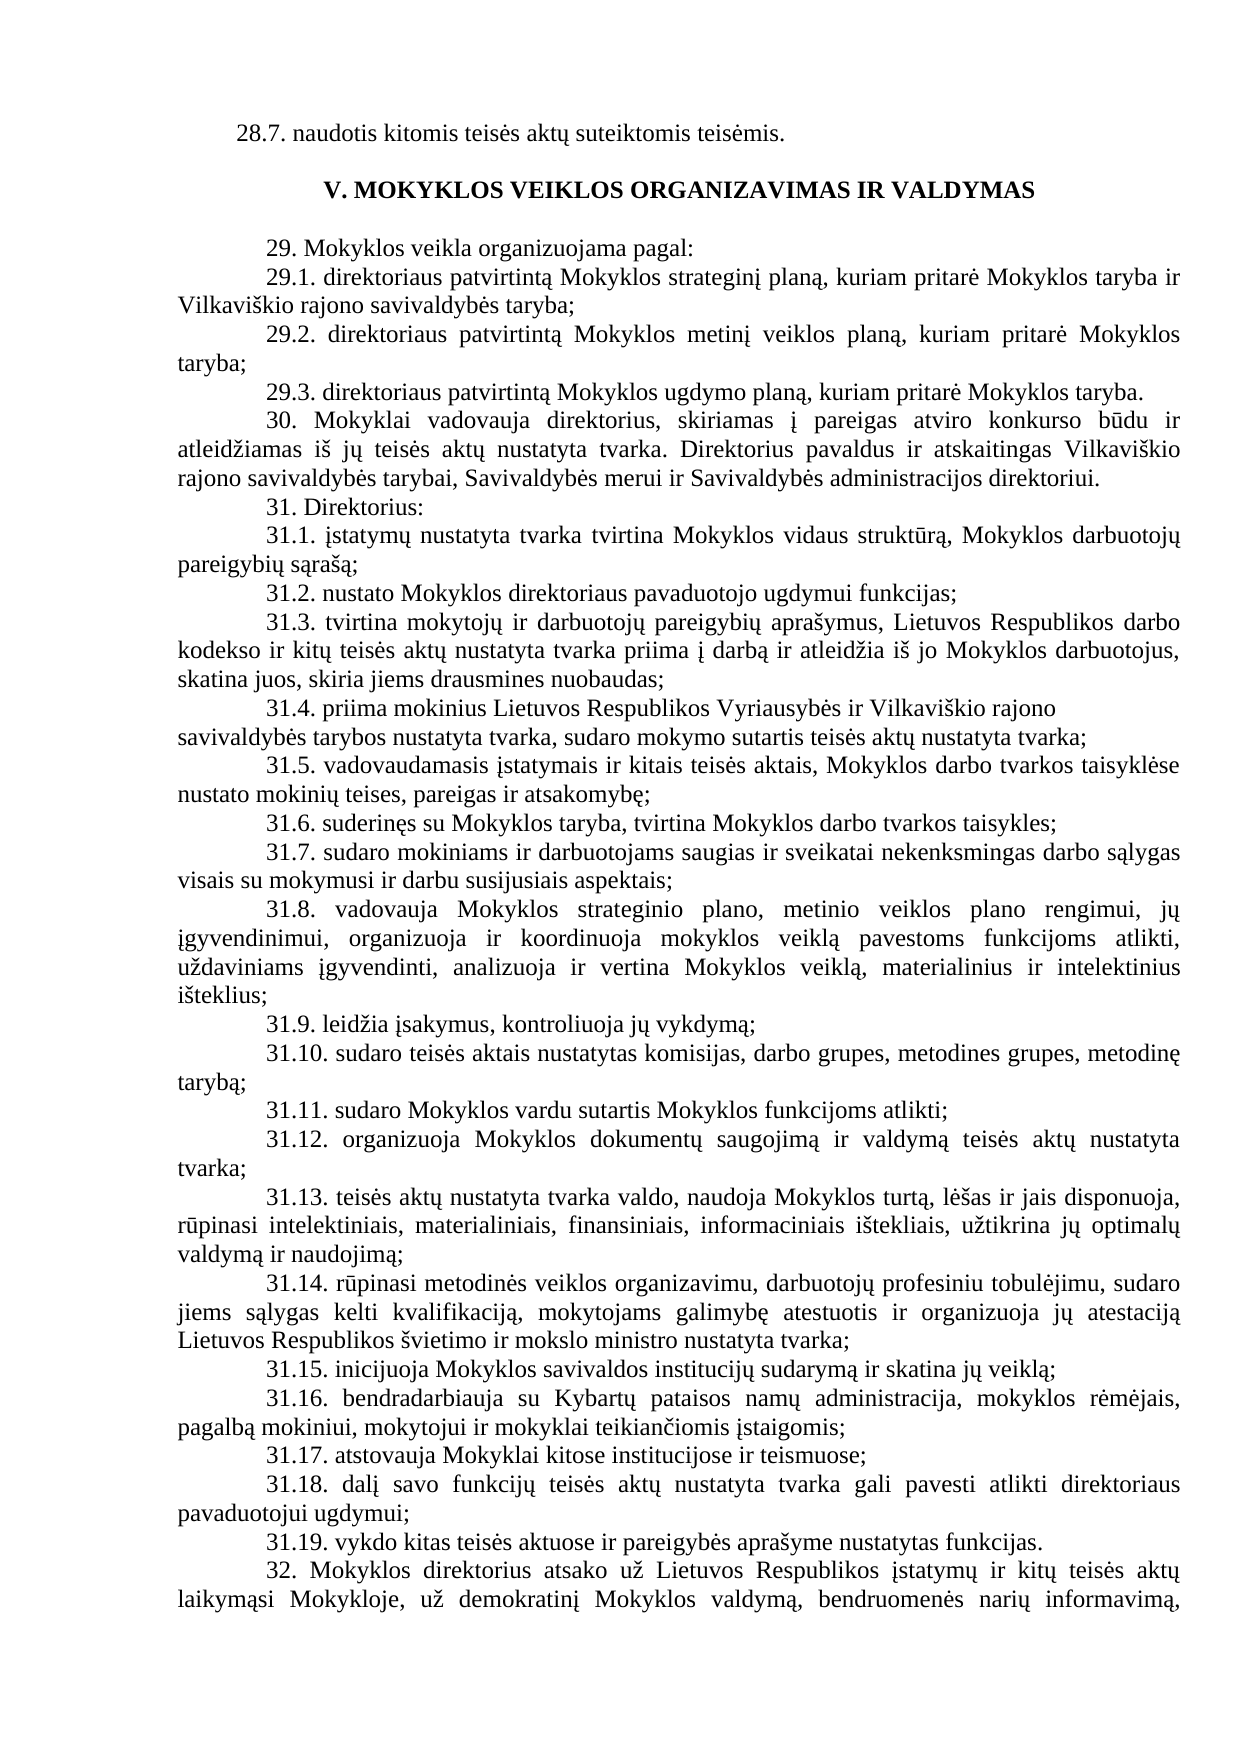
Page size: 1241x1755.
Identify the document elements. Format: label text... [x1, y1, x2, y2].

text V. MOKYKLOS VEIKLOS ORGANIZAVIMAS IR VALDYMAS [177, 176, 1181, 204]
text 31.9. leidžia įsakymus, kontroliuoja jų vykdymą; [177, 1009, 1181, 1038]
text 31.14. rūpinasi metodinės veiklos organizavimu, darbuotojų profesiniu tobulėjimu, sudaro jiems sąlygas kelti kvalifikaciją, mokytojams galimybę atestuotis ir organizuoja jų atestaciją Lietuvos Respublikos švietimo ir mokslo ministro nustatyta tvarka; [177, 1268, 1181, 1354]
text 31.2. nustato Mokyklos direktoriaus pavaduotojo ugdymui funkcijas; [177, 578, 1181, 607]
text 31.6. suderinęs su Mokyklos taryba, tvirtina Mokyklos darbo tvarkos taisykles; [177, 808, 1181, 837]
text 31.13. teisės aktų nustatyta tvarka valdo, naudoja Mokyklos turtą, lėšas ir jais disponuoja, rūpinasi intelektiniais, materialiniais, finansiniais, informaciniais ištekliais, užtikrina jų optimalų valdymą ir naudojimą; [177, 1182, 1181, 1268]
text 29. Mokyklos veikla organizuojama pagal: [177, 233, 1181, 262]
text 31.1. įstatymų nustatyta tvarka tvirtina Mokyklos vidaus struktūrą, Mokyklos darbuotojų pareigybių sąrašą; [177, 521, 1181, 578]
text 31.5. vadovaudamasis įstatymais ir kitais teisės aktais, Mokyklos darbo tvarkos taisyklėse nustato mokinių teises, pareigas ir atsakomybę; [177, 751, 1181, 808]
text 29.1. direktoriaus patvirtintą Mokyklos strateginį planą, kuriam pritarė Mokyklos taryba ir Vilkaviškio rajono savivaldybės taryba; [177, 262, 1181, 319]
text 31.17. atstovauja Mokyklai kitose institucijose ir teismuose; [177, 1441, 1181, 1469]
text 31.10. sudaro teisės aktais nustatytas komisijas, darbo grupes, metodines grupes, metodinę tarybą; [177, 1038, 1181, 1096]
text 31.11. sudaro Mokyklos vardu sutartis Mokyklos funkcijoms atlikti; [177, 1096, 1181, 1124]
text 31.7. sudaro mokiniams ir darbuotojams saugias ir sveikatai nekenksmingas darbo sąlygas visais su mokymusi ir darbu susijusiais aspektais; [177, 837, 1181, 894]
text 28.7. naudotis kitomis teisės aktų suteiktomis teisėmis. [177, 118, 1181, 147]
text 31.12. organizuoja Mokyklos dokumentų saugojimą ir valdymą teisės aktų nustatyta tvarka; [177, 1124, 1181, 1182]
text 32. Mokyklos direktorius atsako už Lietuvos Respublikos įstatymų ir kitų teisės aktų laikymąsi Mokykloje, už demokratinį Mokyklos valdymą, bendruomenės narių informavimą, [177, 1556, 1181, 1613]
text 31.15. inicijuoja Mokyklos savivaldos institucijų sudarymą ir skatina jų veiklą; [177, 1354, 1181, 1383]
text 29.3. direktoriaus patvirtintą Mokyklos ugdymo planą, kuriam pritarė Mokyklos taryba. [177, 377, 1181, 406]
text 31.8. vadovauja Mokyklos strateginio plano, metinio veiklos plano rengimui, jų įgyvendinimui, organizuoja ir koordinuoja mokyklos veiklą pavestoms funkcijoms atlikti, uždaviniams įgyvendinti, analizuoja ir vertina Mokyklos veiklą, materialinius ir intelektinius išteklius; [177, 894, 1181, 1009]
text 31.16. bendradarbiauja su Kybartų pataisos namų administracija, mokyklos rėmėjais, pagalbą mokiniui, mokytojui ir mokyklai teikiančiomis įstaigomis; [177, 1383, 1181, 1441]
text 31.3. tvirtina mokytojų ir darbuotojų pareigybių aprašymus, Lietuvos Respublikos darbo kodekso ir kitų teisės aktų nustatyta tvarka priima į darbą ir atleidžia iš jo Mokyklos darbuotojus, skatina juos, skiria jiems drausmines nuobaudas; [177, 607, 1181, 693]
text 31.4. priima mokinius Lietuvos Respublikos Vyriausybės ir Vilkaviškio rajono savivaldybės tarybos nustatyta tvarka, sudaro mokymo sutartis teisės aktų nustatyta tvarka; [177, 693, 1181, 751]
text 29.2. direktoriaus patvirtintą Mokyklos metinį veiklos planą, kuriam pritarė Mokyklos taryba; [177, 319, 1181, 377]
text 31. Direktorius: [177, 492, 1181, 521]
text 30. Mokyklai vadovauja direktorius, skiriamas į pareigas atviro konkurso būdu ir atleidžiamas iš jų teisės aktų nustatyta tvarka. Direktorius pavaldus ir atskaitingas Vilkaviškio rajono savivaldybės tarybai, Savivaldybės merui ir Savivaldybės administracijos direktoriui. [177, 406, 1181, 492]
text 31.18. dalį savo funkcijų teisės aktų nustatyta tvarka gali pavesti atlikti direktoriaus pavaduotojui ugdymui; [177, 1469, 1181, 1527]
text 31.19. vykdo kitas teisės aktuose ir pareigybės aprašyme nustatytas funkcijas. [177, 1527, 1181, 1556]
